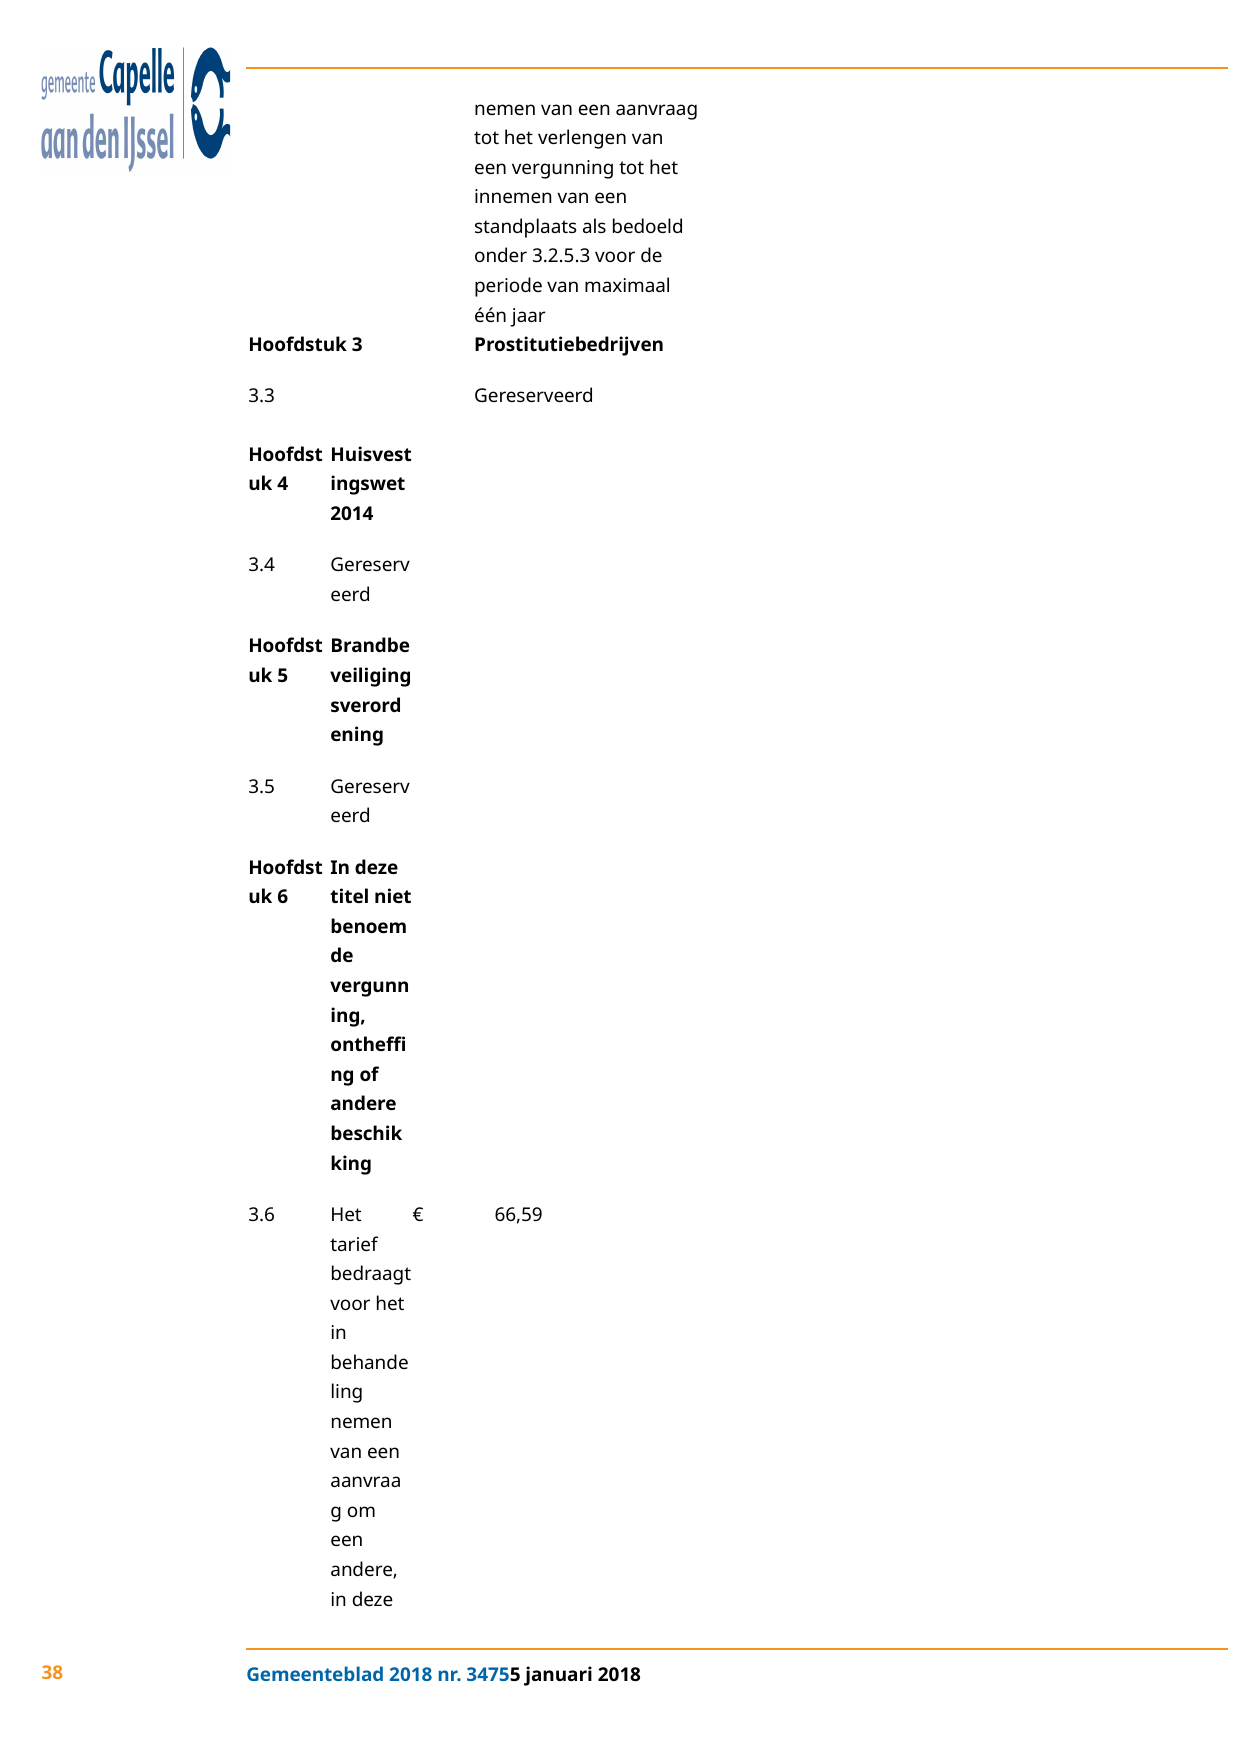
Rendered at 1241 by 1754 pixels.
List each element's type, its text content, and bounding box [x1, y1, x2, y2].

table_cell Gereserveerd [330, 773, 412, 828]
table_cell [330, 747, 412, 773]
table_cell [248, 526, 330, 552]
table_cell Hoofdstuk 5 [248, 633, 330, 747]
table_cell [577, 526, 659, 552]
table_cell 3.4 [248, 552, 330, 607]
table_cell [474, 357, 700, 382]
table_cell [248, 357, 474, 382]
table_cell Hoofdstuk 6 [248, 854, 330, 1176]
table_cell [330, 607, 412, 633]
table_cell [494, 526, 577, 552]
table_cell nemen van een aanvraag tot het verlengen van een vergunning tot het innemen van een standplaats als bedoeld onder 3.2.5.3 voor de periode van maximaal één jaar [474, 95, 700, 328]
table_cell [494, 552, 577, 607]
table_cell [494, 607, 577, 633]
table_cell [330, 1176, 412, 1201]
table_cell Het tarief bedraagt voor het in behandeling nemen van een aanvraag om een andere, in deze [330, 1201, 412, 1612]
table_header Huisvestingswet 2014 [330, 441, 412, 526]
table_cell [577, 747, 659, 773]
table_cell [577, 1201, 659, 1612]
table_cell [577, 828, 659, 854]
picture [41, 47, 231, 172]
table_cell [494, 828, 577, 854]
table_header [700, 331, 926, 357]
table_cell [412, 747, 494, 773]
table_header Prostitutiebedrijven [474, 331, 700, 357]
table_cell [577, 773, 659, 828]
table_cell [412, 773, 494, 828]
table_cell [494, 773, 577, 828]
table_cell [248, 747, 330, 773]
table_cell [577, 1176, 659, 1201]
table_cell [926, 95, 1152, 328]
table_cell Brandbeveiligingsverordening [330, 633, 412, 747]
table_cell 3.5 [248, 773, 330, 828]
table_header [926, 331, 1152, 357]
table_cell € [412, 1201, 494, 1612]
table_cell [494, 854, 577, 1176]
table_cell [577, 552, 659, 607]
table_cell 66,59 [494, 1201, 577, 1612]
table_cell [412, 607, 494, 633]
table_header Hoofdstuk 3 [248, 331, 474, 357]
table_cell [412, 526, 494, 552]
table_cell Gereserveerd [330, 552, 412, 607]
table_cell [412, 633, 494, 747]
table_cell [412, 552, 494, 607]
table_cell [494, 633, 577, 747]
table_cell [926, 383, 1152, 408]
table_cell [248, 607, 330, 633]
table_header Hoofdstuk 4 [248, 441, 330, 526]
table_cell [330, 828, 412, 854]
table_cell [700, 357, 926, 382]
table_cell In deze titel niet benoemde vergunning, ontheffing of andere beschikking [330, 854, 412, 1176]
table_header [494, 441, 577, 526]
table_cell [412, 828, 494, 854]
table_cell 3.3 [248, 383, 474, 408]
table_cell [700, 383, 926, 408]
table_cell [700, 95, 926, 328]
table_cell Gereserveerd [474, 383, 700, 408]
table_cell [412, 854, 494, 1176]
table_cell [248, 95, 474, 328]
table_header [412, 441, 494, 526]
table_cell [926, 357, 1152, 382]
table_header [577, 441, 659, 526]
table_cell [494, 1176, 577, 1201]
table_cell [412, 1176, 494, 1201]
table_cell [577, 633, 659, 747]
table_cell [330, 526, 412, 552]
table_cell [577, 854, 659, 1176]
table_cell [577, 607, 659, 633]
table_cell 3.6 [248, 1201, 330, 1612]
table_cell [248, 828, 330, 854]
table_cell [494, 747, 577, 773]
table_cell [248, 1176, 330, 1201]
